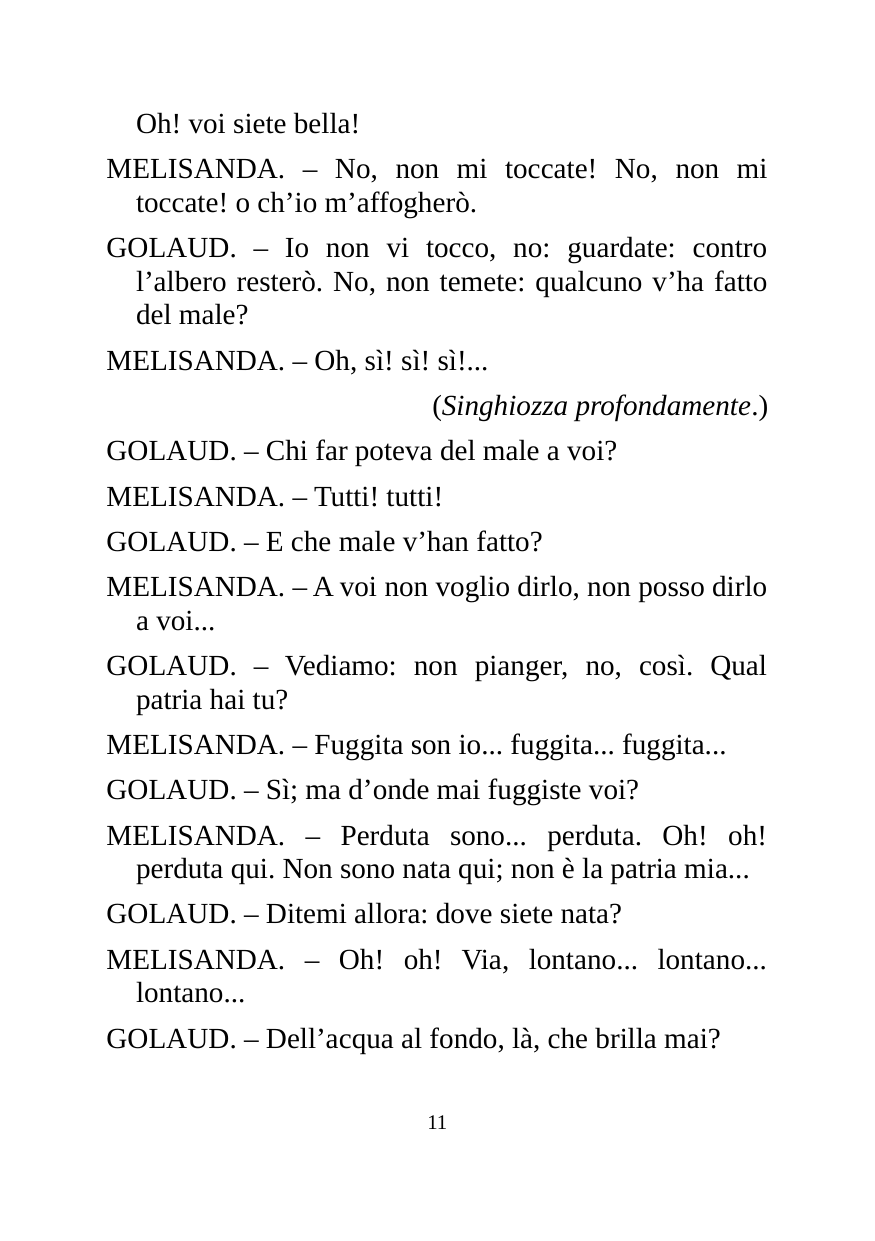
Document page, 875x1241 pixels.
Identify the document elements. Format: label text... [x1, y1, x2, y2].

text GOLAUD. – Io non vi tocco, no: guardate: contro l’albero resterò. No, non temete: qualcuno v’ha fatto del male? [106, 230, 768, 331]
text Oh! voi siete bella! [106, 106, 768, 140]
text GOLAUD. – Ditemi allora: dove siete nata? [106, 897, 768, 930]
text MELISANDA. – Tutti! tutti! [106, 479, 768, 512]
text MELISANDA. – Fuggita son io... fuggita... fuggita... [106, 727, 768, 761]
text (Singhiozza profondamente.) [106, 388, 768, 422]
text GOLAUD. – E che male v’han fatto? [106, 524, 768, 558]
text GOLAUD. – Chi far poteva del male a voi? [106, 433, 768, 467]
text MELISANDA. – A voi non voglio dirlo, non posso dirlo a voi... [106, 569, 768, 636]
text GOLAUD. – Vediamo: non pianger, no, così. Qual patria hai tu? [106, 648, 768, 715]
text MELISANDA. – Oh! oh! Via, lontano... lontano... lontano... [106, 942, 768, 1009]
text MELISANDA. – No, non mi toccate! No, non mi toccate! o ch’io m’affogherò. [106, 152, 768, 219]
text MELISANDA. – Oh, sì! sì! sì!... [106, 343, 768, 376]
text MELISANDA. – Perduta sono... perduta. Oh! oh! perduta qui. Non sono nata qui; non è la patria mia... [106, 818, 768, 885]
text GOLAUD. – Sì; ma d’onde mai fuggiste voi? [106, 772, 768, 806]
text GOLAUD. – Dell’acqua al fondo, là, che brilla mai? [106, 1021, 768, 1054]
